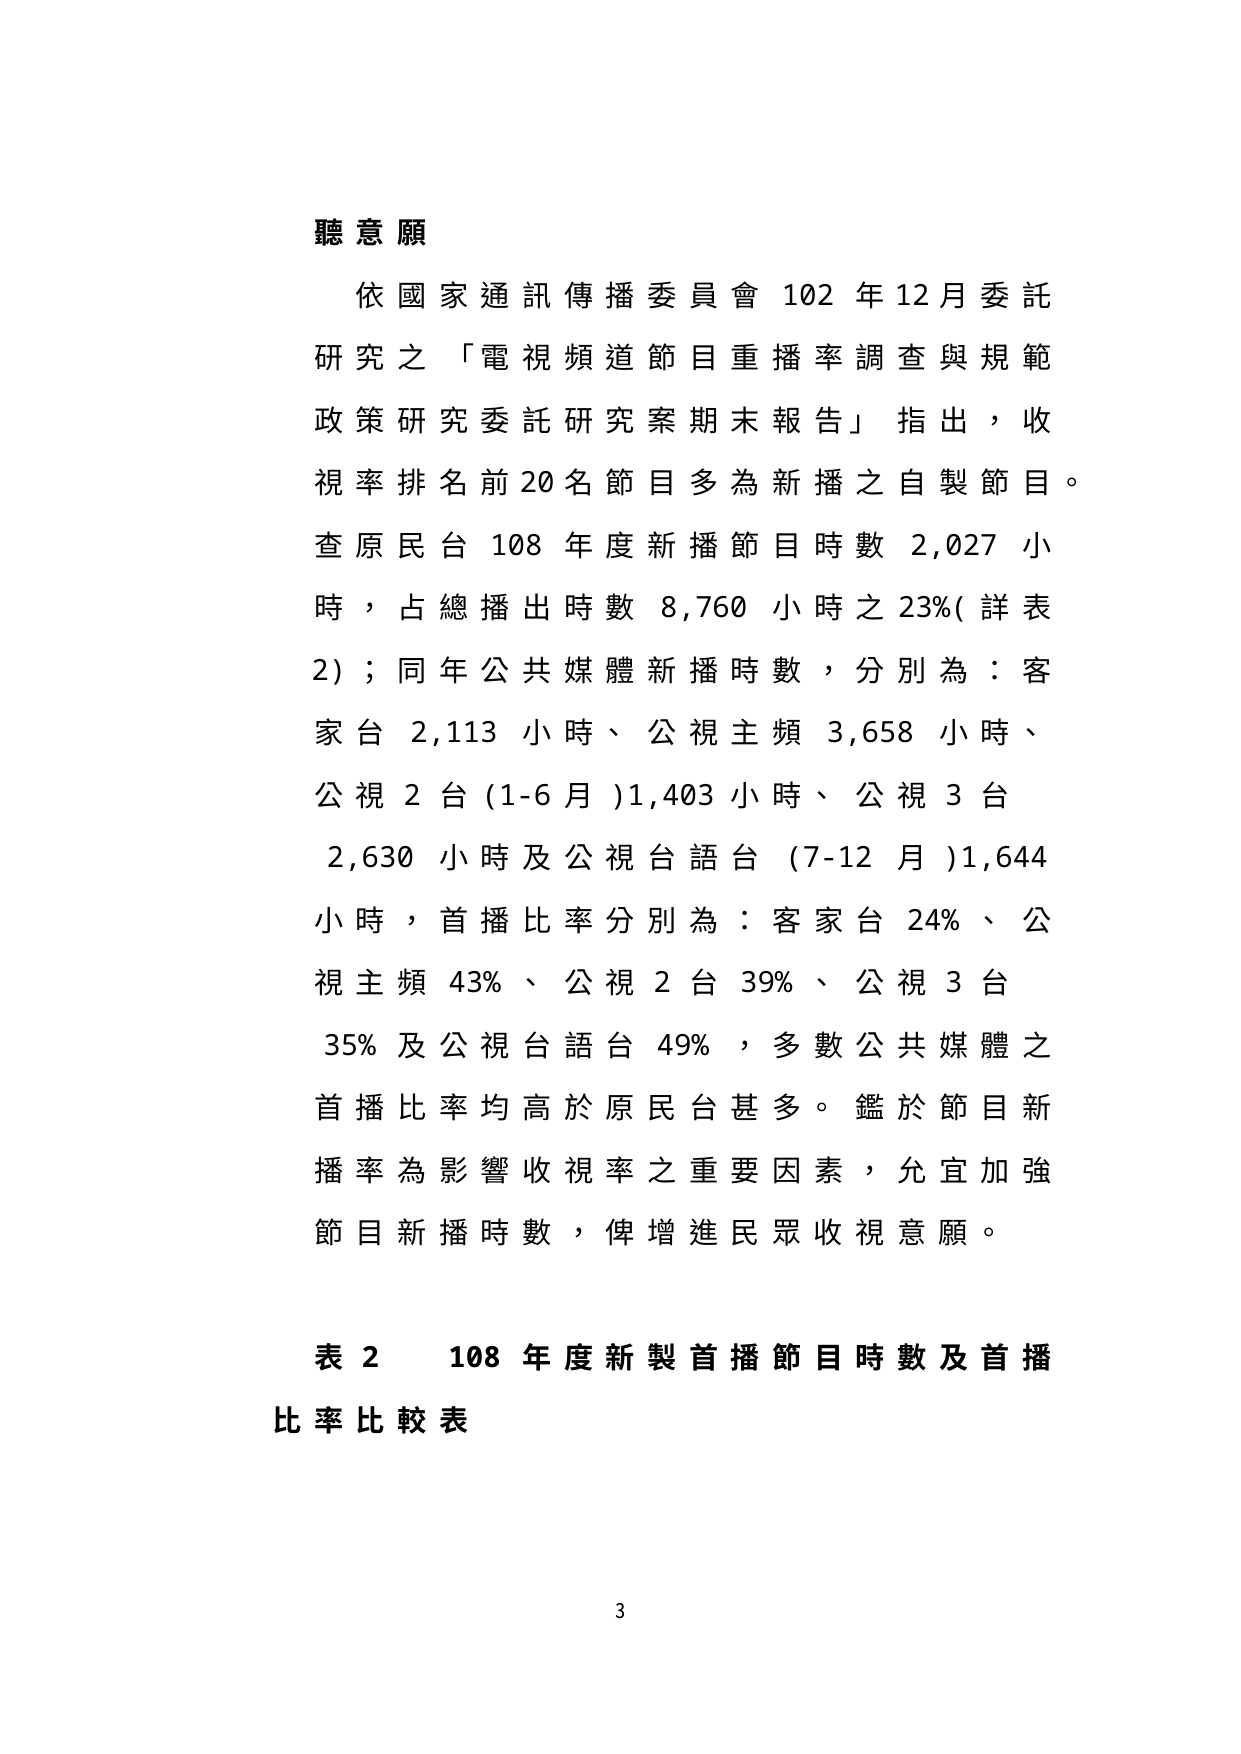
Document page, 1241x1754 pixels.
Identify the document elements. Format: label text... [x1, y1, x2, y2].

text 聽意願 [242, 189, 1058, 252]
text 表2 108年度新製首播節目時數及首播比率比較表 [227, 1314, 1058, 1439]
text 依國家通訊傳播委員會102年12月委託研究之「電視頻道節目重播率調查與規範政策研究委託研究案期末報告」指出，收視率排名前20名節目多為新播之自製節目。查原民台108年度新播節目時數2,027小時，占總播出時數8,760小時之23%(詳表2)；同年公共媒體新播時數，分別為：客家台2,113小時、公視主頻3,658小時、公視2台(1-6月)1,403小時、公視3台2,630小時及公視台語台(7-12月)1,644小時，首播比率分別為：客家台24%、公視主頻43%、公視2台39%、公視3台35%及公視台語台49%，多數公共媒體之首播比率均高於原民台甚多。鑑於節目新播率為影響收視率之重要因素，允宜加強節目新播時數，俾增進民眾收視意願。 [271, 252, 1058, 1252]
